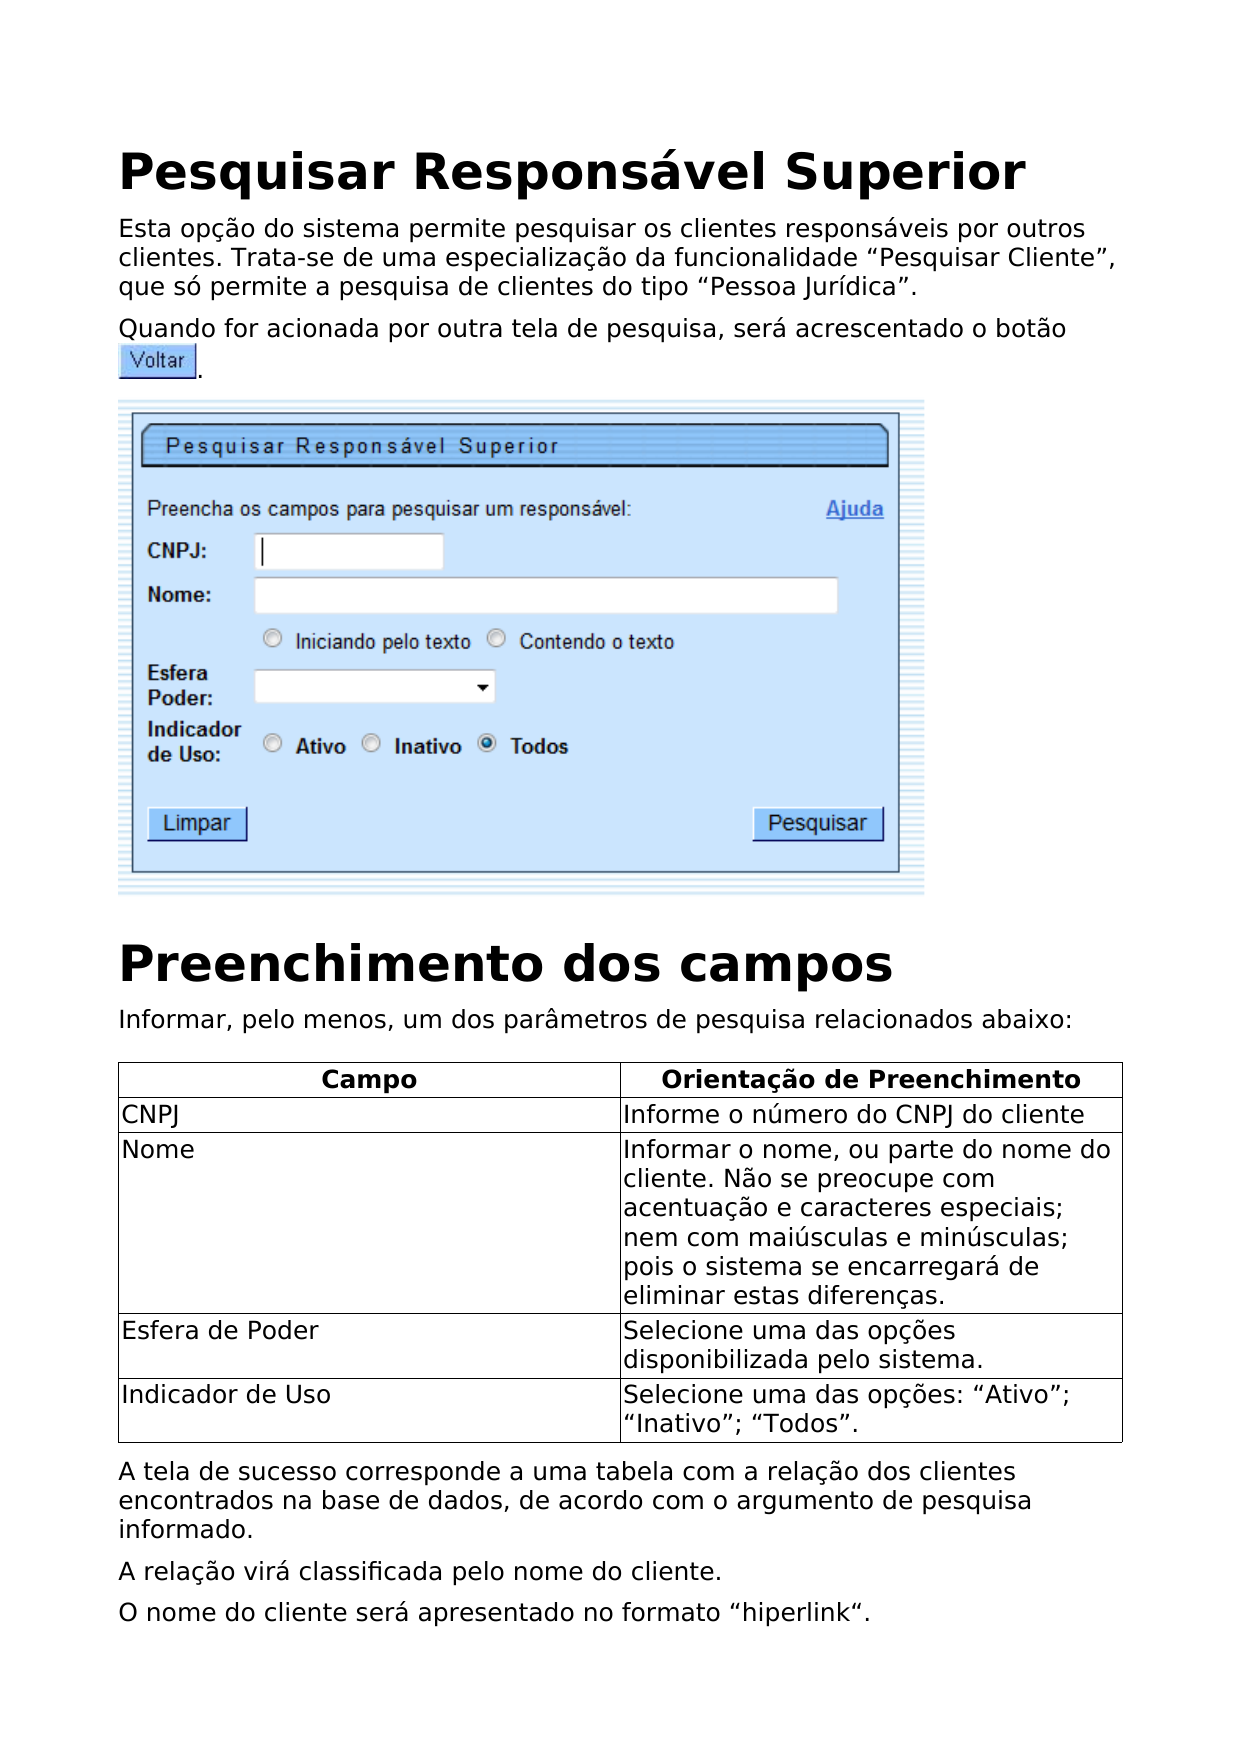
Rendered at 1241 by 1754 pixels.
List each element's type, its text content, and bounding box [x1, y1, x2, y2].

subtitle Pesquisar Responsável Superior [118, 143, 1122, 201]
text Informar, pelo menos, um dos parâmetros de pesquisa relacionados abaixo: [118, 1006, 1122, 1035]
table_cell Informe o número do CNPJ do cliente [621, 1098, 1122, 1132]
subtitle Preenchimento dos campos [118, 935, 1122, 993]
table_cell Informar o nome, ou parte do nome do cliente. Não se preocupe com acentuação e caracteres especiais; nem com maiúsculas e minúsculas; pois o sistema se encarregará de eliminar estas diferenças. [621, 1133, 1122, 1313]
table_cell Indicador de Uso [119, 1379, 620, 1442]
text O nome do cliente será apresentado no formato “hiperlink“. [118, 1598, 1122, 1627]
table_cell CNPJ [119, 1098, 620, 1132]
picture [118, 343, 197, 379]
text A relação virá classificada pelo nome do cliente. [118, 1557, 1122, 1586]
table_header Orientação de Preenchimento [621, 1063, 1122, 1097]
text A tela de sucesso corresponde a uma tabela com a relação dos clientes encontrados na base de dados, de acordo com o argumento de pesquisa informado. [118, 1457, 1122, 1544]
table_cell Selecione uma das opções: “Ativo”; “Inativo”; “Todos”. [621, 1379, 1122, 1442]
table_cell Selecione uma das opções disponibilizada pelo sistema. [621, 1314, 1122, 1377]
text Quando for acionada por outra tela de pesquisa, será acrescentado o botão . [118, 314, 1122, 385]
table_cell Esfera de Poder [119, 1314, 620, 1377]
table_cell Nome [119, 1133, 620, 1313]
table_header Campo [119, 1063, 620, 1097]
picture [118, 397, 925, 898]
text Esta opção do sistema permite pesquisar os clientes responsáveis por outros clientes. Trata-se de uma especialização da funcionalidade “Pesquisar Cliente”, que só permite a pesquisa de clientes do tipo “Pessoa Jurídica”. [118, 214, 1122, 301]
